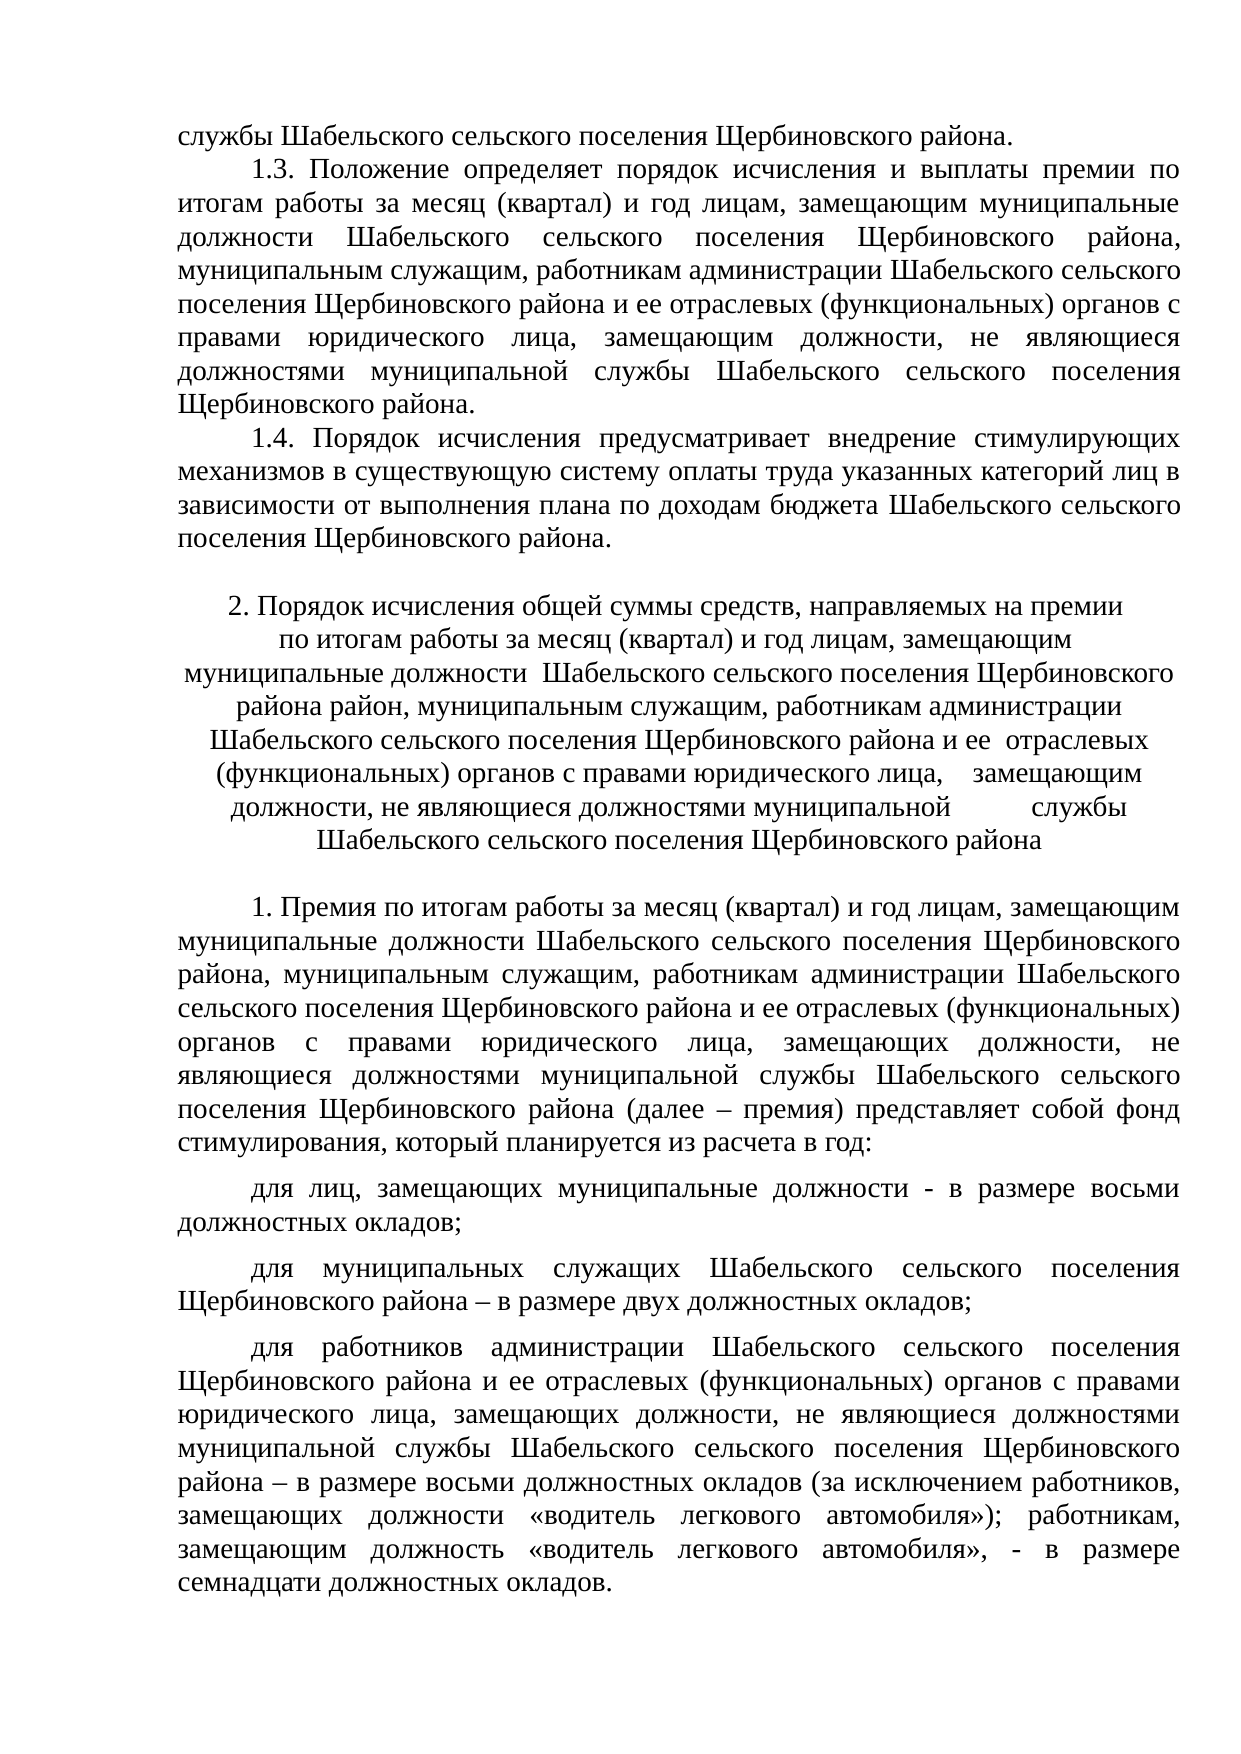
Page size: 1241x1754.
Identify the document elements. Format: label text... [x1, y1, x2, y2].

text для муниципальных служащих Шабельского сельского поселения Щербиновского района – в размере двух должностных окладов; [177, 1250, 1181, 1317]
text для лиц, замещающих муниципальные должности - в размере восьми должностных окладов; [177, 1170, 1181, 1237]
text по итогам работы за месяц (квартал) и год лицам, замещающим [177, 621, 1181, 655]
text 1.4. Порядок исчисления предусматривает внедрение стимулирующих механизмов в существующую систему оплаты труда указанных категорий лиц в зависимости от выполнения плана по доходам бюджета Шабельского сельского поселения Щербиновского района. [177, 420, 1181, 554]
text для работников администрации Шабельского сельского поселения Щербиновского района и ее отраслевых (функциональных) органов с правами юридического лица, замещающих должности, не являющиеся должностями муниципальной службы Шабельского сельского поселения Щербиновского района – в размере восьми должностных окладов (за исключением работников, замещающих должности «водитель легкового автомобиля»); работникам, замещающим должность «водитель легкового автомобиля», - в размере семнадцати должностных окладов. [177, 1329, 1181, 1598]
text службы Шабельского сельского поселения Щербиновского района. [177, 118, 1181, 152]
text 1. Премия по итогам работы за месяц (квартал) и год лицам, замещающим муниципальные должности Шабельского сельского поселения Щербиновского района, муниципальным служащим, работникам администрации Шабельского сельского поселения Щербиновского района и ее отраслевых (функциональных) органов с правами юридического лица, замещающих должности, не являющиеся должностями муниципальной службы Шабельского сельского поселения Щербиновского района (далее – премия) представляет собой фонд стимулирования, который планируется из расчета в год: [177, 889, 1181, 1158]
text 1.3. Положение определяет порядок исчисления и выплаты премии по итогам работы за месяц (квартал) и год лицам, замещающим муниципальные должности Шабельского сельского поселения Щербиновского района, муниципальным служащим, работникам администрации Шабельского сельского поселения Щербиновского района и ее отраслевых (функциональных) органов с правами юридического лица, замещающим должности, не являющиеся должностями муниципальной службы Шабельского сельского поселения Щербиновского района. [177, 152, 1181, 420]
text муниципальные должности Шабельского сельского поселения Щербиновского района район, муниципальным служащим, работникам администрации Шабельского сельского поселения Щербиновского района и ее отраслевых (функциональных) органов с правами юридического лица, замещающим должности, не являющиеся должностями муниципальной службы Шабельского сельского поселения Щербиновского района [177, 655, 1181, 856]
text 2. Порядок исчисления общей суммы средств, направляемых на премии [177, 588, 1181, 621]
